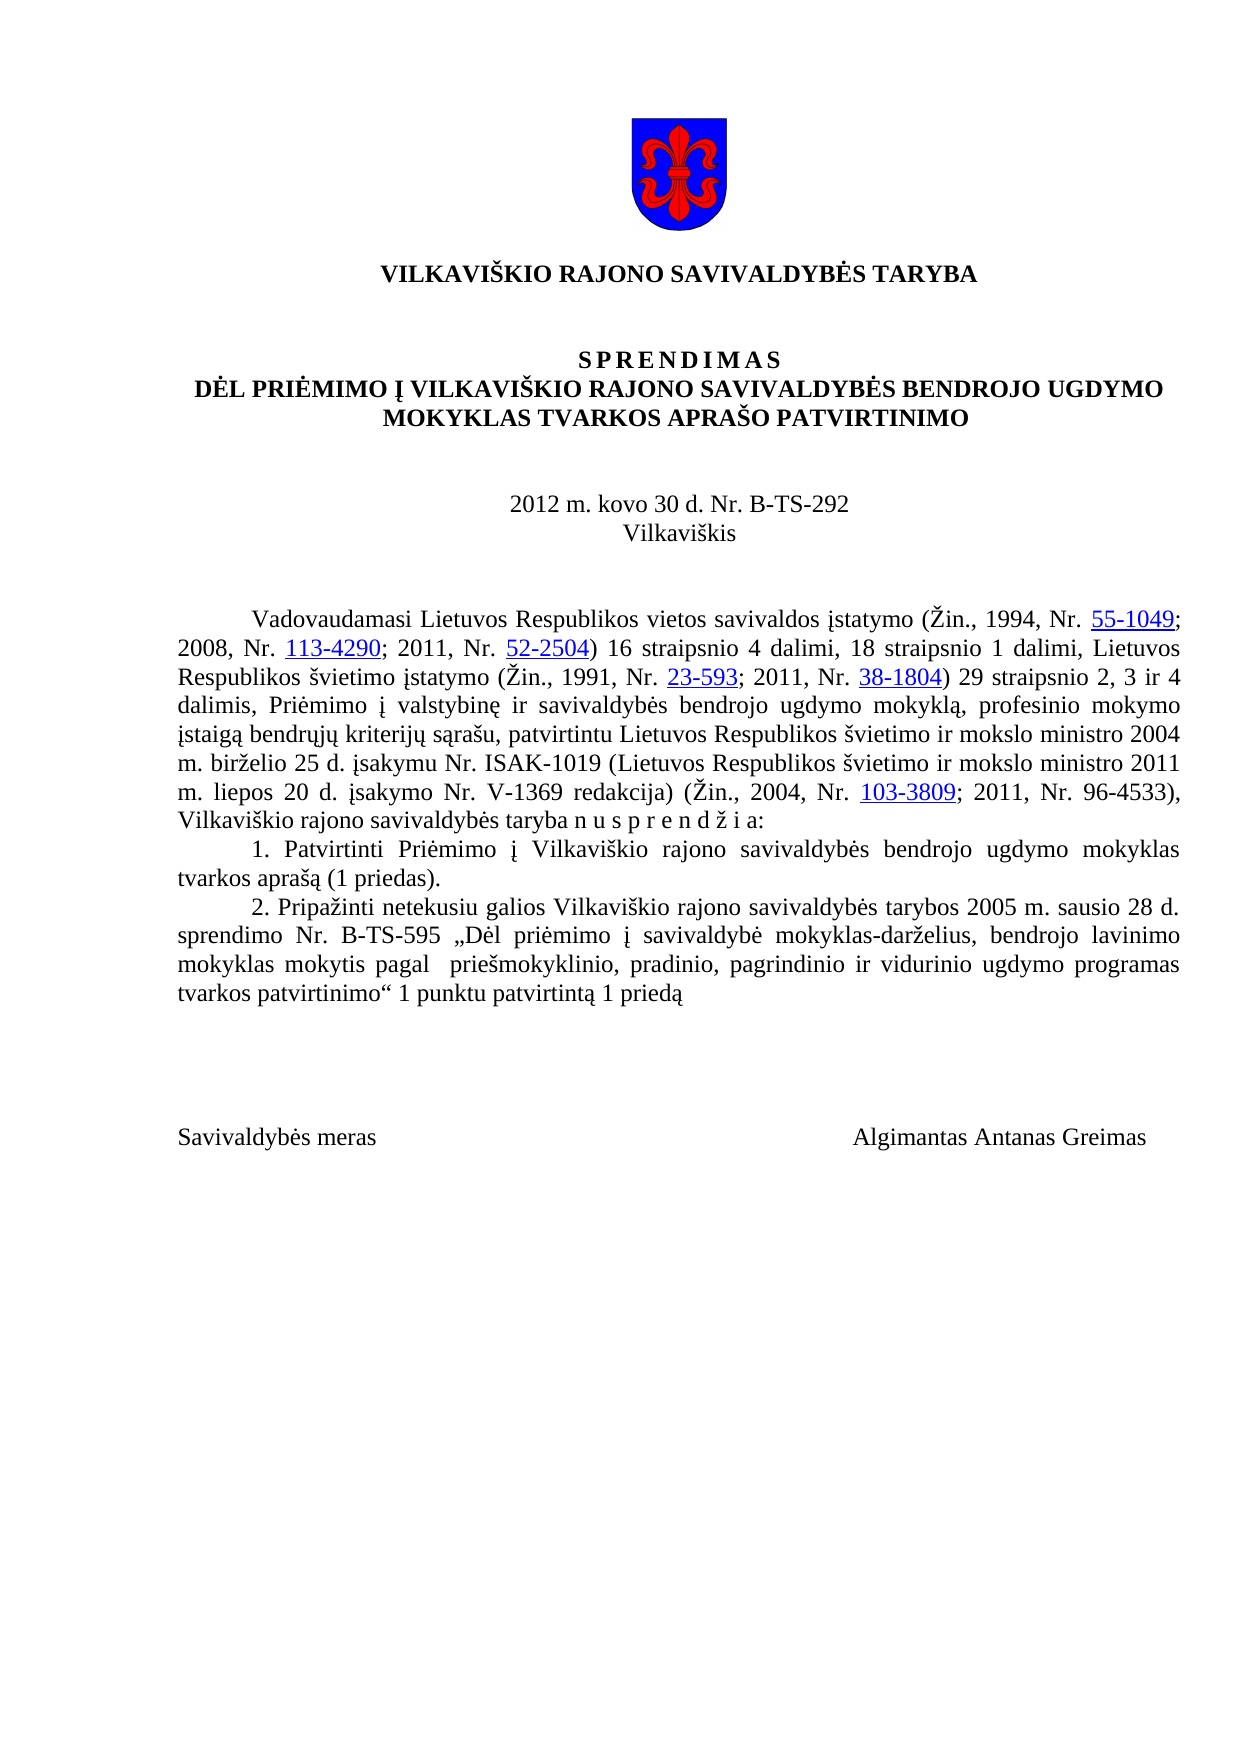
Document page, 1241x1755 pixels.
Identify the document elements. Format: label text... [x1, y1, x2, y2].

text 2012 m. kovo 30 d. Nr. B-TS-292 [177, 489, 1181, 518]
text 1. Patvirtinti Priėmimo į Vilkaviškio rajono savivaldybės bendrojo ugdymo mokyklas tvarkos aprašą (1 priedas). [177, 834, 1181, 892]
text Vilkaviškis [177, 518, 1181, 547]
text Savivaldybės meras Algimantas Antanas Greimas [177, 1122, 1181, 1151]
text Vadovaudamasi Lietuvos Respublikos vietos savivaldos įstatymo (Žin., 1994, Nr. 55-1049; 2008, Nr. 113-4290; 2011, Nr. 52-2504) 16 straipsnio 4 dalimi, 18 straipsnio 1 dalimi, Lietuvos Respublikos švietimo įstatymo (Žin., 1991, Nr. 23-593; 2011, Nr. 38-1804) 29 straipsnio 2, 3 ir 4 dalimis, Priėmimo į valstybinę ir savivaldybės bendrojo ugdymo mokyklą, profesinio mokymo įstaigą bendrųjų kriterijų sąrašu, patvirtintu Lietuvos Respublikos švietimo ir mokslo ministro 2004 m. birželio 25 d. įsakymu Nr. ISAK-1019 (Lietuvos Respublikos švietimo ir mokslo ministro 2011 m. liepos 20 d. įsakymo Nr. V-1369 redakcija) (Žin., 2004, Nr. 103-3809; 2011, Nr. 96-4533), Vilkaviškio rajono savivaldybės taryba n u s p r e n d ž i a: [177, 604, 1181, 834]
text DĖL PRIĖMIMO Į VILKAVIŠKIO RAJONO SAVIVALDYBĖS BENDROJO UGDYMO MOKYKLAS TVARKOS APRAŠO PATVIRTINIMO [177, 374, 1181, 432]
text 2. Pripažinti netekusiu galios Vilkaviškio rajono savivaldybės tarybos 2005 m. sausio 28 d. sprendimo Nr. B-TS-595 „Dėl priėmimo į savivaldybė mokyklas-darželius, bendrojo lavinimo mokyklas mokytis pagal priešmokyklinio, pradinio, pagrindinio ir vidurinio ugdymo programas tvarkos patvirtinimo“ 1 punktu patvirtintą 1 priedą [177, 892, 1181, 1007]
text SpREndimas [177, 346, 1181, 374]
text VILKAVIŠKIO RAJONO SAVIVALDYBĖS TARYBA [177, 259, 1181, 288]
